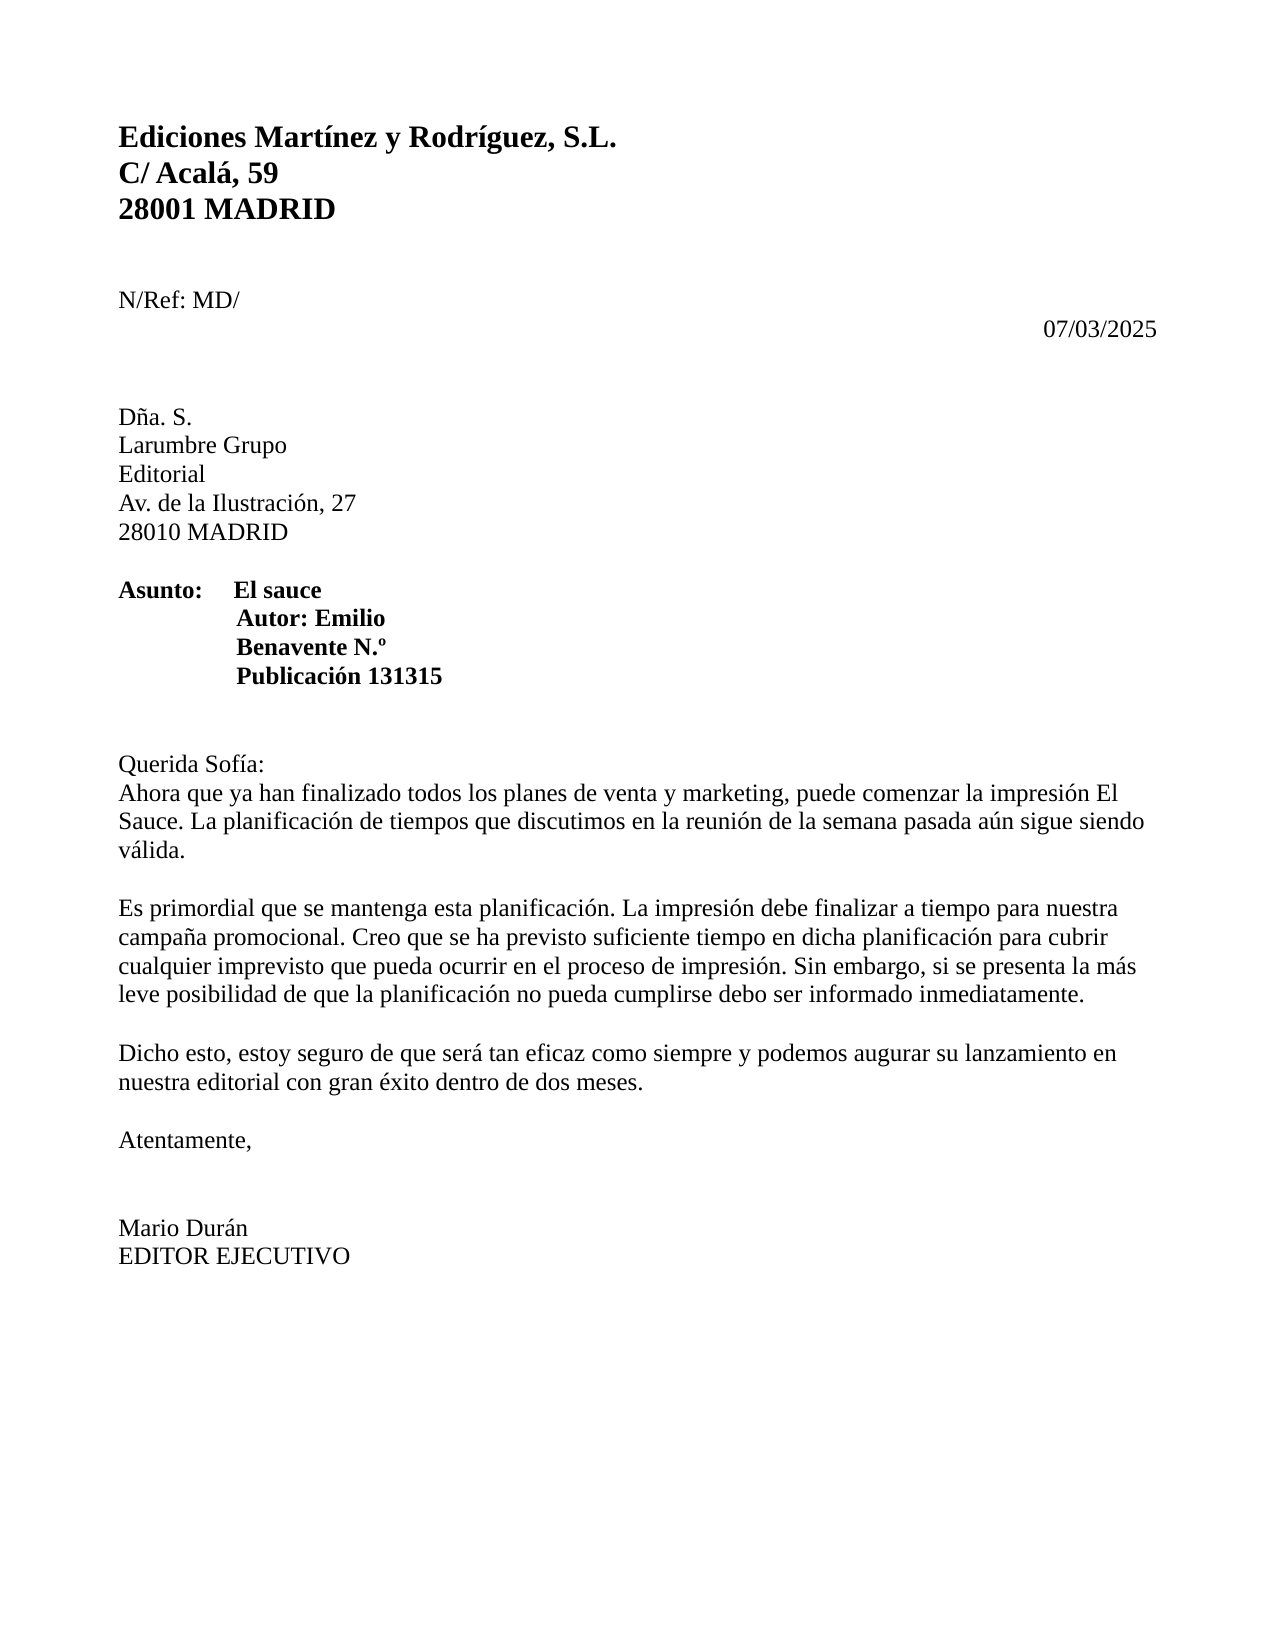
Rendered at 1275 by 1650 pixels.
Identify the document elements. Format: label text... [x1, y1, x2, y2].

text Atentamente, [118, 1125, 1157, 1153]
text Dña. S. Larumbre Grupo Editorial [118, 402, 1157, 488]
text N/Ref: MD/ [118, 285, 1157, 314]
text Es primordial que se mantenga esta planificación. La impresión debe finalizar a tiempo para nuestra campaña promocional. Creo que se ha previsto suficiente tiempo en dicha planificación para cubrir cualquier imprevisto que pueda ocurrir en el proceso de impresión. Sin embargo, si se presenta la más leve posibilidad de que la planificación no pueda cumplirse debo ser informado inmediatamente. [118, 893, 1157, 1008]
text 28001 MADRID [118, 190, 1157, 226]
text Av. de la Ilustración, 27 28010 MADRID [118, 488, 1157, 545]
text Autor: Emilio Benavente N.º Publicación 131315 [236, 603, 1157, 690]
text Dicho esto, estoy seguro de que será tan eficaz como siempre y podemos augurar su lanzamiento en nuestra editorial con gran éxito dentro de dos meses. [118, 1038, 1157, 1095]
text EDITOR EJECUTIVO [118, 1241, 1157, 1270]
text 07/03/2025 [118, 314, 1157, 342]
text Ediciones Martínez y Rodríguez, S.L. [118, 118, 1157, 154]
text Mario Durán [118, 1213, 1157, 1241]
text C/ Acalá, 59 [118, 154, 1157, 190]
text Asunto: El sauce [118, 575, 1157, 603]
text Querida Sofía: Ahora que ya han finalizado todos los planes de venta y marketing, puede comenzar la impresión El Sauce. La planificación de tiempos que discutimos en la reunión de la semana pasada aún sigue siendo válida. [118, 749, 1157, 864]
